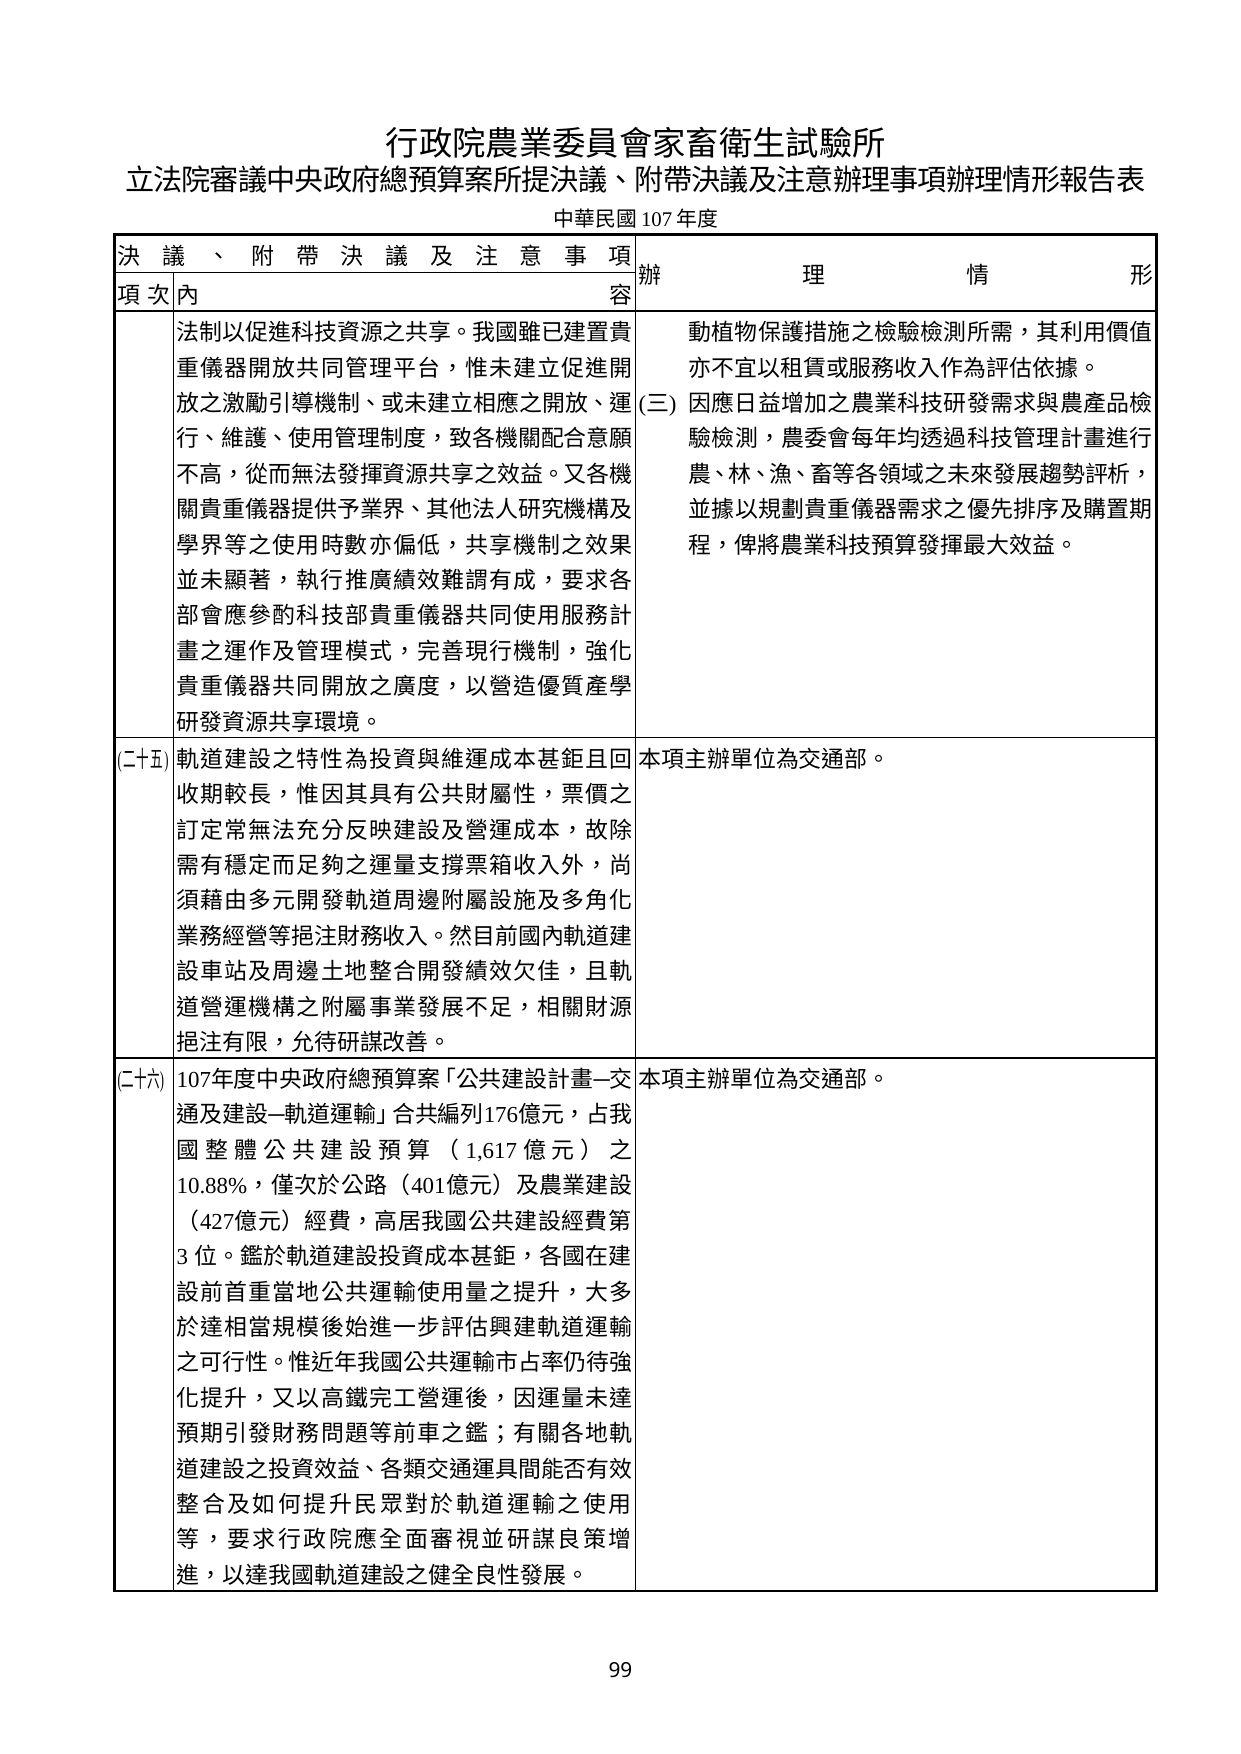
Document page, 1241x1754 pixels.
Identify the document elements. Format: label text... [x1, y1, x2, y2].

table_cell 動植物保護措施之檢驗檢測所需，其利用價值亦不宜以租賃或服務收入作為評估依據。 因應日益增加之農業科技研發需求與農產品檢驗檢測，農委會每年均透過科技管理計畫進行農、林、漁、畜等各領域之未來發展趨勢評析，並據以規劃貴重儀器需求之優先排序及購置期程，俾將農業科技預算發揮最大效益。 [636, 312, 1155, 737]
table_cell 辦理情形 [636, 236, 1155, 310]
table_cell (二十五) [116, 738, 173, 1057]
table_cell 107年度中央政府總預算案「公共建設計畫─交通及建設─軌道運輸」合共編列176億元，占我國整體公共建設預算（1,617億元）之10.88%，僅次於公路（401億元）及農業建設（427億元）經費，高居我國公共建設經費第3 位。鑑於軌道建設投資成本甚鉅，各國在建設前首重當地公共運輸使用量之提升，大多於達相當規模後始進一步評估興建軌道運輸之可行性。惟近年我國公共運輸市占率仍待強化提升，又以高鐵完工營運後，因運量未達預期引發財務問題等前車之鑑；有關各地軌道建設之投資效益、各類交通運具間能否有效整合及如何提升民眾對於軌道運輸之使用等，要求行政院應全面審視並研謀良策增進，以達我國軌道建設之健全良性發展。 [174, 1059, 635, 1590]
table_cell 內容 [174, 273, 635, 310]
table_cell [116, 312, 173, 737]
table_cell 立法院審議中央政府總預算案所提決議、附帶決議及注意辦理事項辦理情形報告表 [115, 163, 1156, 198]
table_cell 中華民國107年度 [115, 198, 1156, 233]
table_cell 軌道建設之特性為投資與維運成本甚鉅且回收期較長，惟因其具有公共財屬性，票價之訂定常無法充分反映建設及營運成本，故除需有穩定而足夠之運量支撐票箱收入外，尚須藉由多元開發軌道周邊附屬設施及多角化業務經營等挹注財務收入。然目前國內軌道建設車站及周邊土地整合開發績效欠佳，且軌道營運機構之附屬事業發展不足，相關財源挹注有限，允待研謀改善。 [174, 738, 635, 1057]
table_cell 法制以促進科技資源之共享。我國雖已建置貴重儀器開放共同管理平台，惟未建立促進開放之激勵引導機制、或未建立相應之開放、運行、維護、使用管理制度，致各機關配合意願不高，從而無法發揮資源共享之效益。又各機關貴重儀器提供予業界、其他法人研究機構及學界等之使用時數亦偏低，共享機制之效果並未顯著，執行推廣績效難謂有成，要求各部會應參酌科技部貴重儀器共同使用服務計畫之運作及管理模式，完善現行機制，強化貴重儀器共同開放之廣度，以營造優質產學研發資源共享環境。 [174, 312, 635, 737]
table_cell 決議、附帶決議及注意事項 [116, 236, 635, 272]
table_cell 本項主辦單位為交通部。 [636, 738, 1155, 1057]
table_header 行政院農業委員會家畜衛生試驗所 [115, 127, 1156, 162]
table_cell (二十六) [116, 1059, 173, 1590]
table_cell 本項主辦單位為交通部。 [636, 1059, 1155, 1590]
table_cell 項次 [116, 273, 173, 310]
